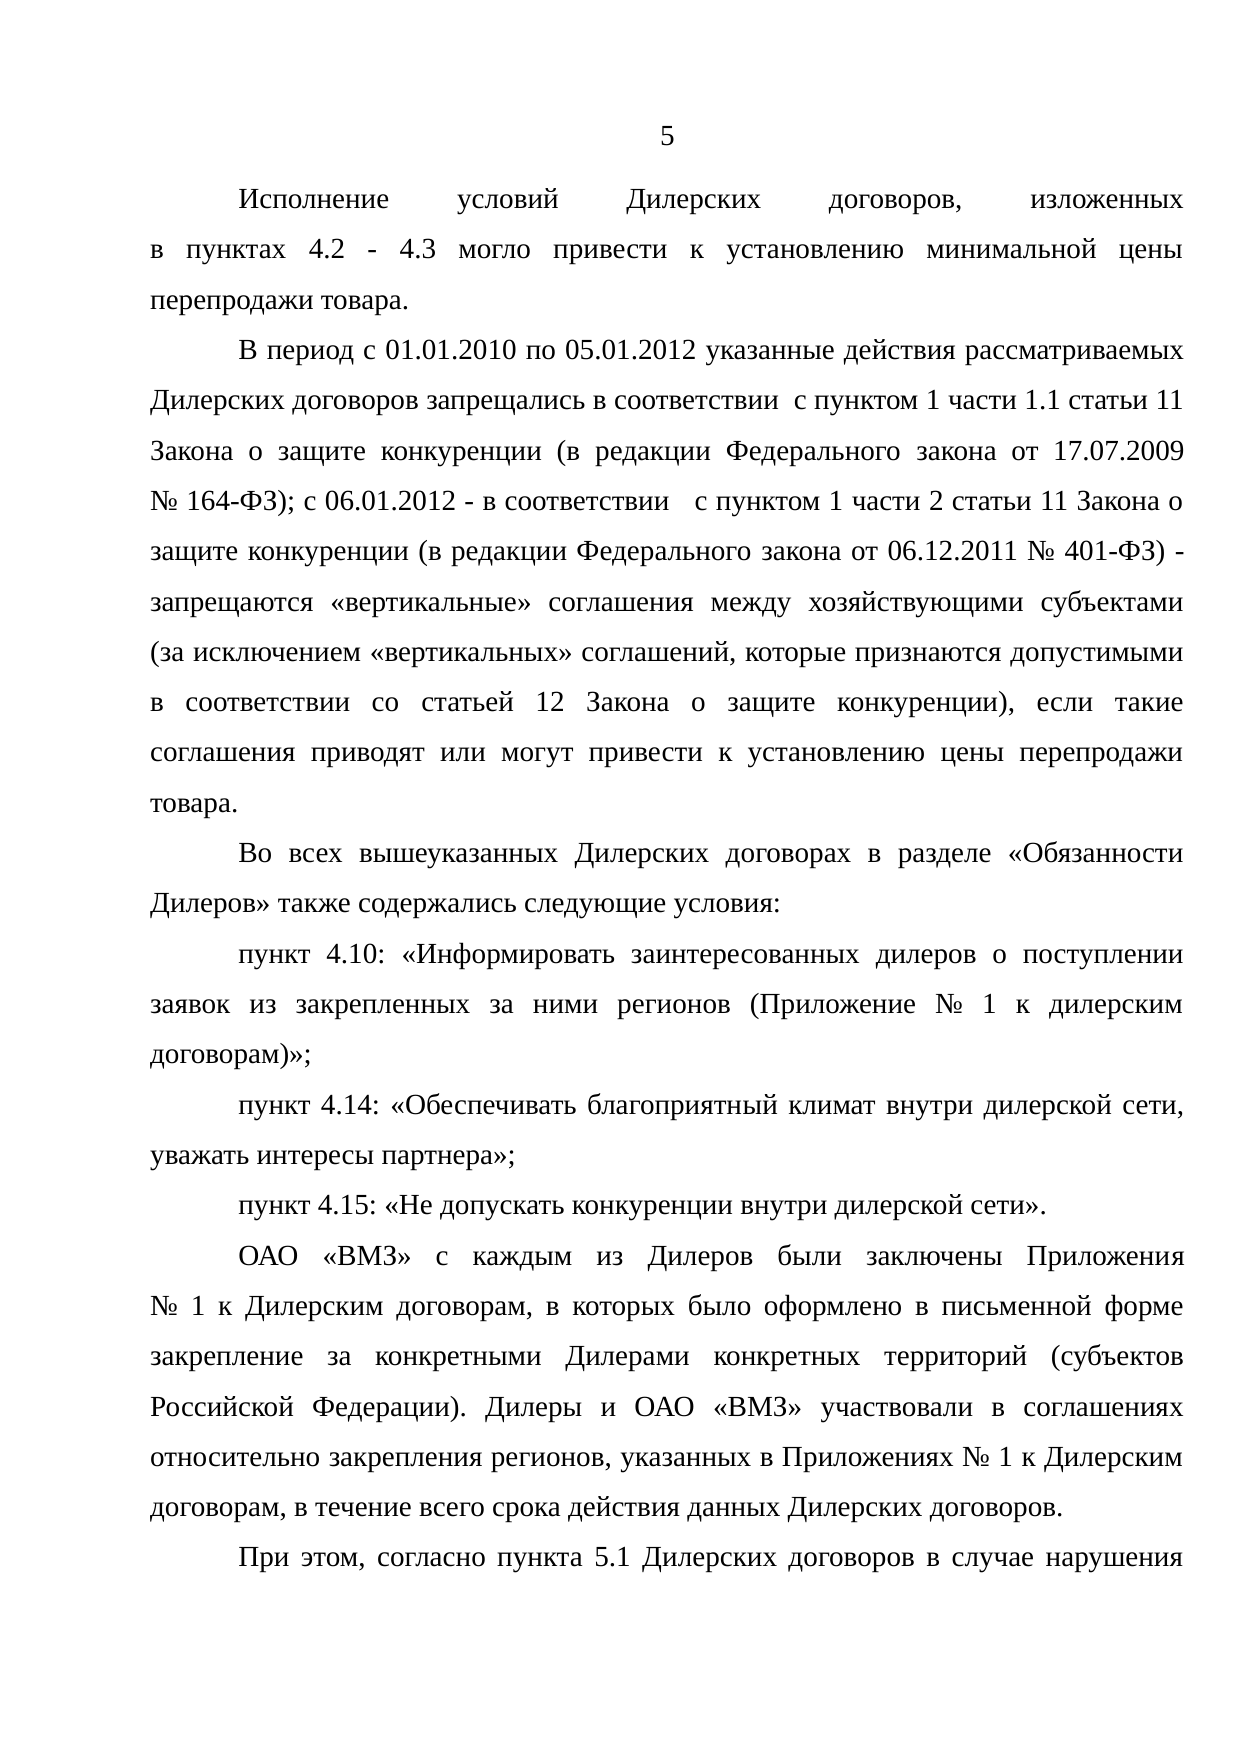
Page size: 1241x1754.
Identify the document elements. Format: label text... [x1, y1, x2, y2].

text При этом, согласно пункта 5.1 Дилерских договоров в случае нарушения [150, 1539, 1184, 1573]
text ОАО «ВМЗ» с каждым из Дилеров были заключены Приложения № 1 к Дилерским договорам, в которых было оформлено в письменной форме закрепление за конкретными Дилерами конкретных территорий (субъектов Российской Федерации). Дилеры и ОАО «ВМЗ» участвовали в соглашениях относительно закрепления регионов, указанных в Приложениях № 1 к Дилерским договорам, в течение всего срока действия данных Дилерских договоров. [150, 1238, 1184, 1523]
text Исполнение условий Дилерских договоров, изложенных в пунктах 4.2 - 4.3 могло привести к установлению минимальной цены перепродажи товара. [150, 181, 1184, 315]
text В период с 01.01.2010 по 05.01.2012 указанные действия рассматриваемых Дилерских договоров запрещались в соответствии с пунктом 1 части 1.1 статьи 11 Закона о защите конкуренции (в редакции Федерального закона от 17.07.2009 № 164-ФЗ); с 06.01.2012 - в соответствии с пунктом 1 части 2 статьи 11 Закона о защите конкуренции (в редакции Федерального закона от 06.12.2011 № 401-ФЗ) - запрещаются «вертикальные» соглашения между хозяйствующими субъектами (за исключением «вертикальных» соглашений, которые признаются допустимыми в соответствии со статьей 12 Закона о защите конкуренции), если такие соглашения приводят или могут привести к установлению цены перепродажи товара. [150, 332, 1184, 818]
text пункт 4.14: «Обеспечивать благоприятный климат внутри дилерской сети, уважать интересы партнера»; [150, 1087, 1184, 1171]
text пункт 4.10: «Информировать заинтересованных дилеров о поступлении заявок из закрепленных за ними регионов (Приложение № 1 к дилерским договорам)»; [150, 936, 1184, 1070]
text Во всех вышеуказанных Дилерских договорах в разделе «Обязанности Дилеров» также содержались следующие условия: [150, 835, 1184, 919]
text пункт 4.15: «Не допускать конкуренции внутри дилерской сети». [150, 1187, 1184, 1221]
